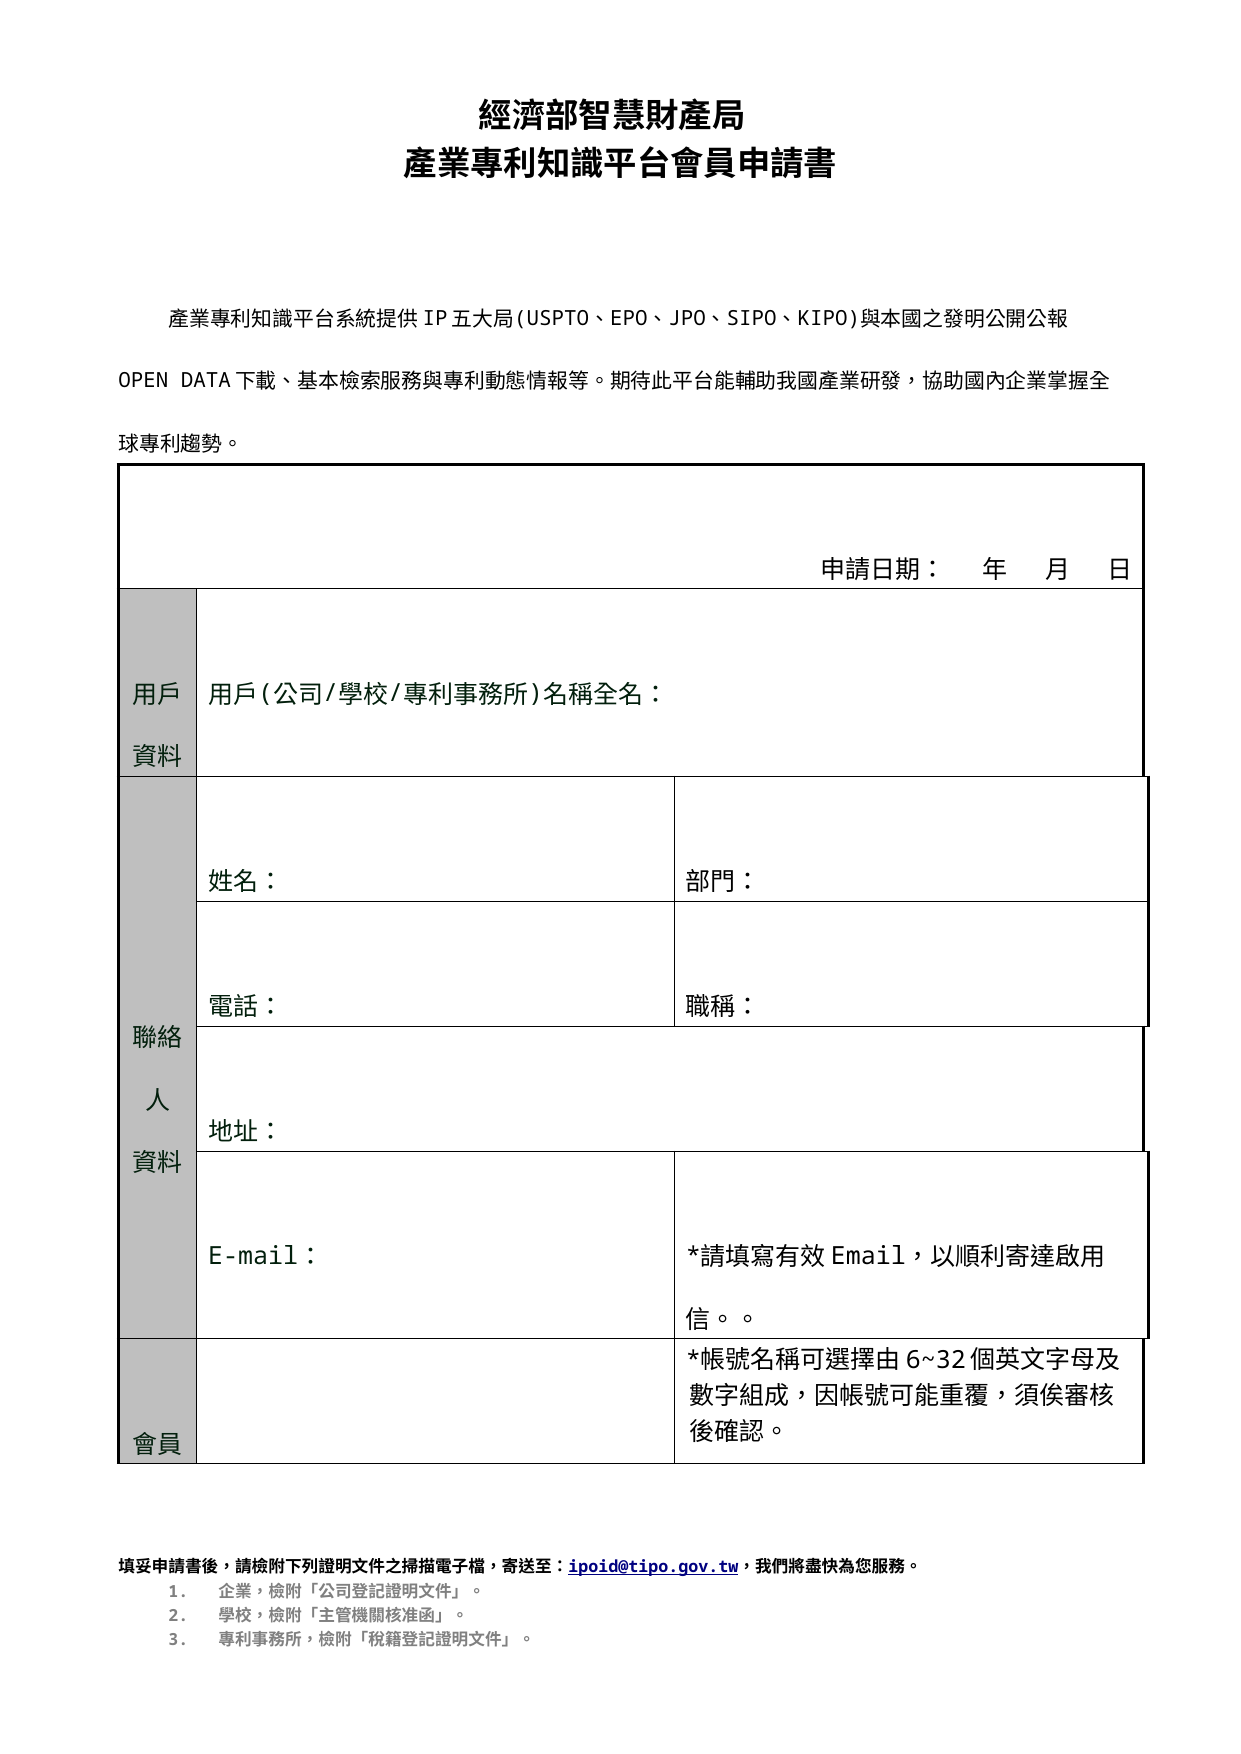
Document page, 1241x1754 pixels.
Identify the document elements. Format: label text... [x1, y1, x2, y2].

table_cell [197, 1339, 674, 1463]
table_cell 電話： [197, 902, 674, 1026]
table_cell 地址： [197, 1027, 1142, 1151]
table_cell 部門： [675, 777, 1147, 901]
table_cell 職稱： [675, 902, 1147, 1026]
text 產業專利知識平台系統提供IP五大局(USPTO、EPO、JPO、SIPO、KIPO)與本國之發明公開公報OPEN DATA下載、基本檢索服務與專利動態情報等。期待此平台能輔助我國產業研發，協助國內企業掌握全球專利趨勢。 [118, 276, 1122, 463]
table_cell E-mail： [197, 1152, 674, 1338]
table_header 申請日期： 年 月 日 [120, 466, 1142, 588]
table_cell 聯絡人 資料 [120, 777, 196, 1338]
table_cell 會員 [120, 1339, 196, 1463]
table_cell 用戶(公司/學校/專利事務所)名稱全名： [197, 589, 1142, 776]
table_cell *帳號名稱可選擇由6~32個英文字母及數字組成，因帳號可能重覆，須俟審核後確認。 [675, 1339, 1142, 1463]
table_cell 用戶 資料 [120, 589, 196, 776]
table_cell 姓名： [197, 777, 674, 901]
table_cell *請填寫有效Email，以順利寄達啟用信。。 [675, 1152, 1147, 1338]
